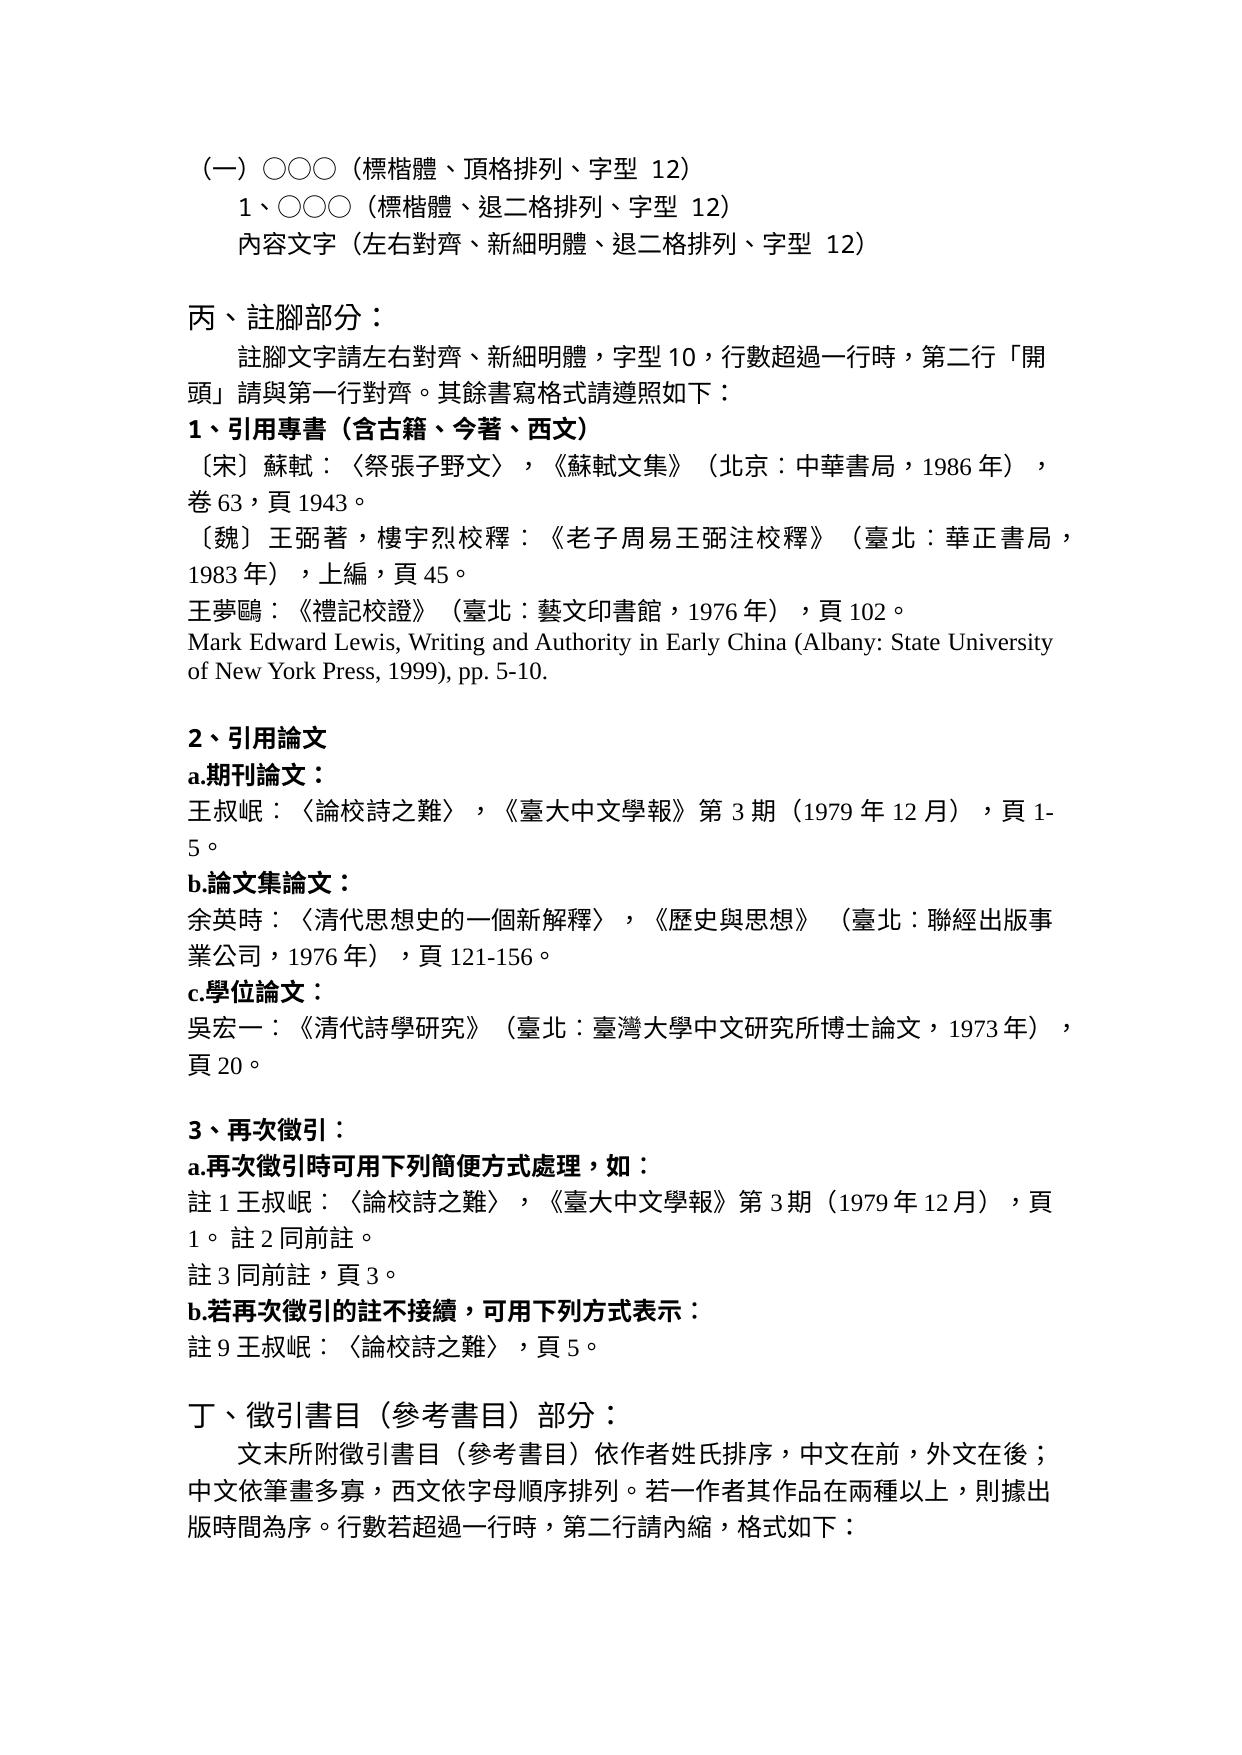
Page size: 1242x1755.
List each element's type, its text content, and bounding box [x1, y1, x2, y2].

text c.學位論文︰ [187, 973, 1054, 1009]
text 1、○○○（標楷體、退二格排列、字型 12） [187, 187, 1045, 224]
text 2、引用論文 [187, 719, 1054, 755]
text 3、再次徵引︰ [187, 1110, 1054, 1146]
text 余英時︰〈清代思想史的一個新解釋〉，《歷史與思想》 （臺北︰聯經出版事業公司，1976 年），頁 121-156。 [187, 900, 1054, 973]
text 註腳文字請左右對齊、新細明體，字型10，行數超過一行時，第二行「開頭」請與第一行對齊。其餘書寫格式請遵照如下： [187, 337, 1054, 410]
text 註1 王叔岷︰〈論校詩之難〉，《臺大中文學報》第3期（1979年12月），頁1。 註2 同前註。 [187, 1183, 1054, 1255]
text a.再次徵引時可用下列簡便方式處理，如︰ [187, 1146, 1054, 1183]
text b.若再次徵引的註不接續，可用下列方式表示︰ [187, 1291, 1054, 1328]
text 〔宋〕蘇軾︰〈祭張子野文〉，《蘇軾文集》（北京︰中華書局，1986 年），卷63，頁1943。 [187, 446, 1054, 519]
text 1、引用專書（含古籍、今著、西文） [187, 410, 1054, 446]
text 〔魏〕王弼著，樓宇烈校釋︰《老子周易王弼注校釋》（臺北︰華正書局，1983 年），上編，頁45。 [187, 519, 1054, 591]
text a.期刊論文： [187, 755, 1054, 791]
text Mark Edward Lewis, Writing and Authority in Early China (Albany: State University of New York Press, 1999), pp. 5-10. [187, 627, 1054, 685]
text 王夢鷗︰《禮記校證》（臺北︰藝文印書館，1976 年），頁102。 [187, 591, 1054, 627]
text 內容文字（左右對齊、新細明體、退二格排列、字型 12） [187, 225, 1045, 261]
text b.論文集論文： [187, 864, 1054, 900]
text 王叔岷︰〈論校詩之難〉，《臺大中文學報》第 3 期（1979 年 12 月），頁 1-5。 [187, 791, 1054, 864]
text 丁、徵引書目（參考書目）部分： [187, 1393, 1045, 1435]
text 吳宏一︰《清代詩學研究》（臺北︰臺灣大學中文研究所博士論文，1973年），頁20。 [187, 1009, 1054, 1081]
text （一）○○○（標楷體、頂格排列、字型 12） [187, 150, 1045, 186]
text 丙、註腳部分： [187, 295, 1045, 337]
text 文末所附徵引書目（參考書目）依作者姓氏排序，中文在前，外文在後；中文依筆畫多寡，西文依字母順序排列。若一作者其作品在兩種以上，則據出版時間為序。行數若超過一行時，第二行請內縮，格式如下： [187, 1435, 1054, 1544]
text 註3 同前註，頁3。 [187, 1255, 1054, 1291]
text 註9 王叔岷︰〈論校詩之難〉，頁 5。 [187, 1328, 1054, 1364]
